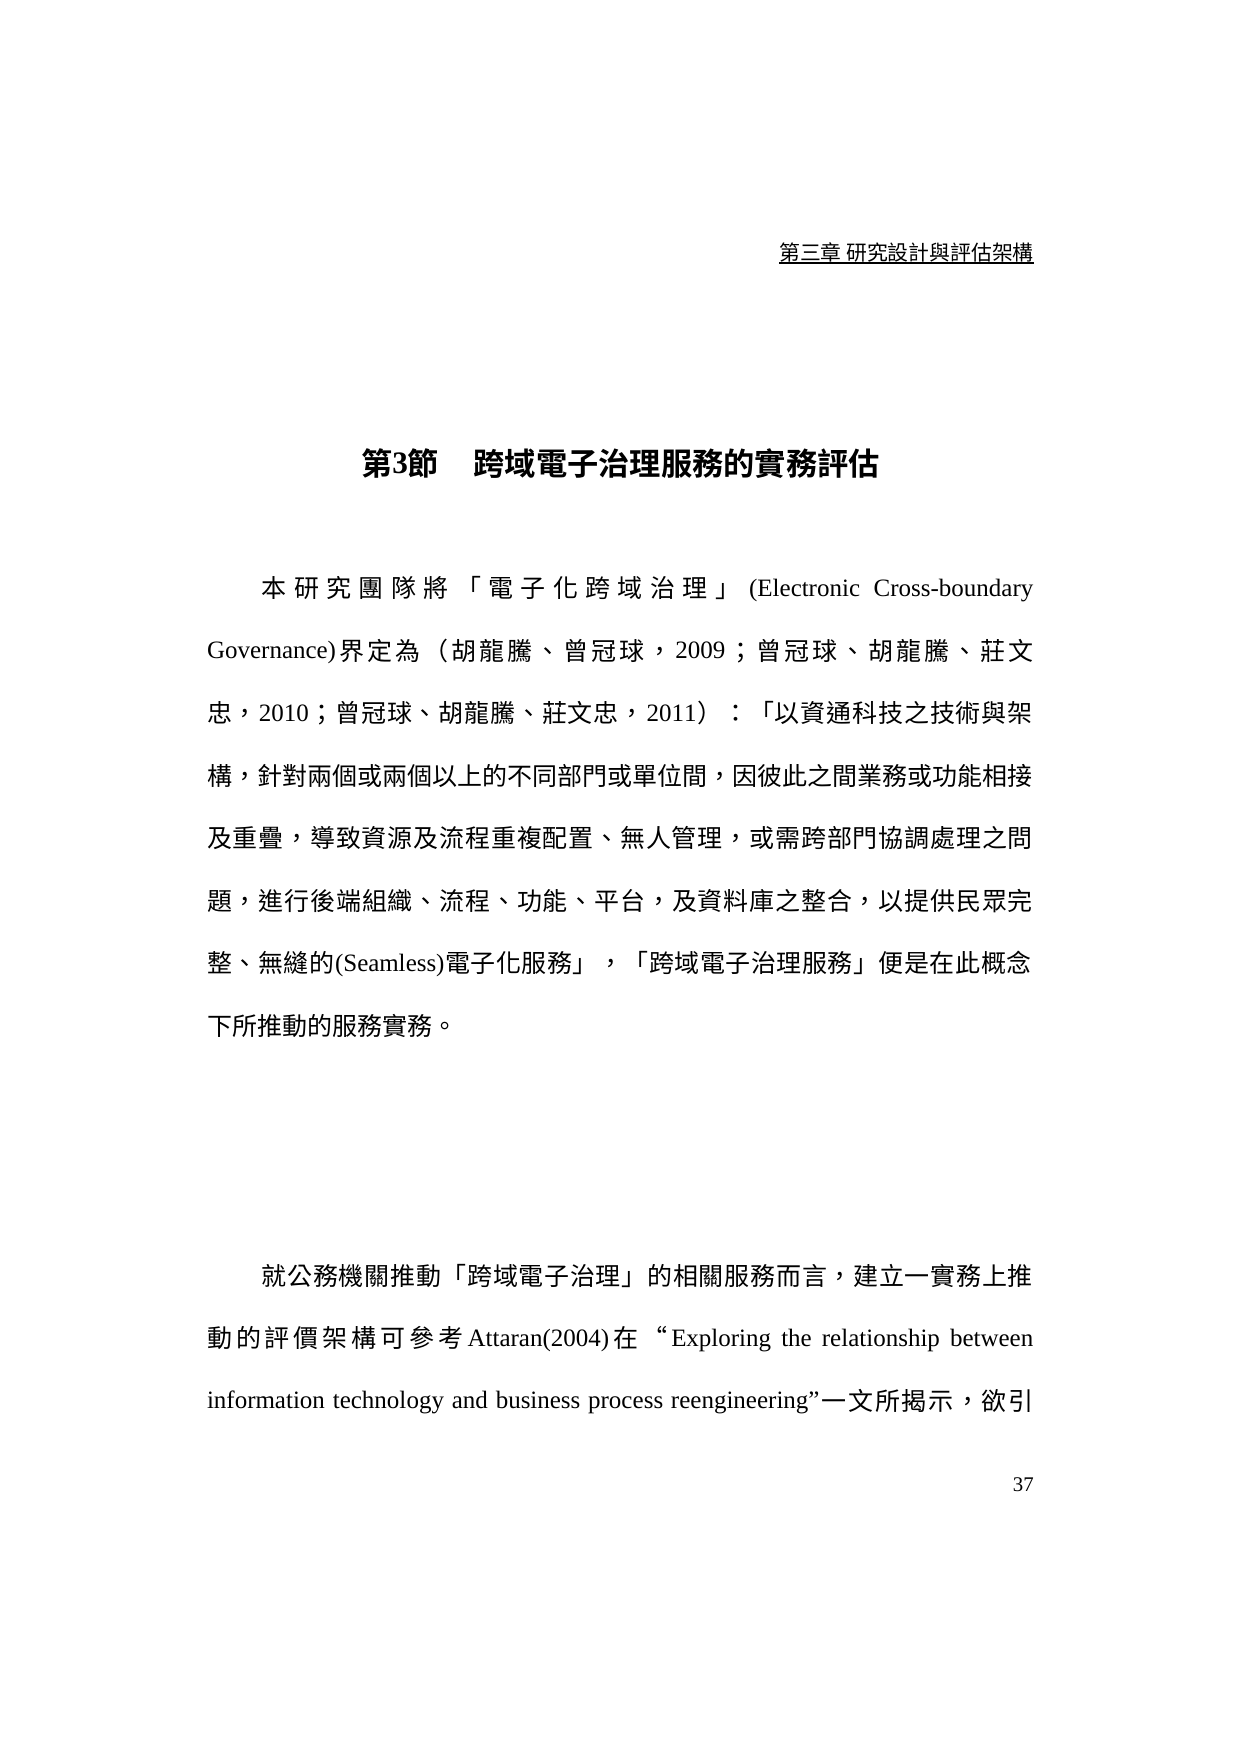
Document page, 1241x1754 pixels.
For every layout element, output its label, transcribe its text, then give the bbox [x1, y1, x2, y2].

text 本研究團隊將「電子化跨域治理」(Electronic Cross-boundary Governance)界定為（胡龍騰、曾冠球，2009；曾冠球、胡龍騰、莊文忠，2010；曾冠球、胡龍騰、莊文忠，2011）：「以資通科技之技術與架構，針對兩個或兩個以上的不同部門或單位間，因彼此之間業務或功能相接及重疊，導致資源及流程重複配置、無人管理，或需跨部門協調處理之問題，進行後端組織、流程、功能、平台，及資料庫之整合，以提供民眾完整、無縫的(Seamless)電子化服務」，「跨域電子治理服務」便是在此概念下所推動的服務實務。 [207, 545, 1033, 1045]
list 跨域電子治理服務的實務評估 [207, 420, 1033, 483]
text 就公務機關推動「跨域電子治理」的相關服務而言，建立一實務上推動的評價架構可參考Attaran(2004)在“Exploring the relationship between information technology and business process reengineering”一文所揭示，欲引 [207, 1233, 1033, 1420]
